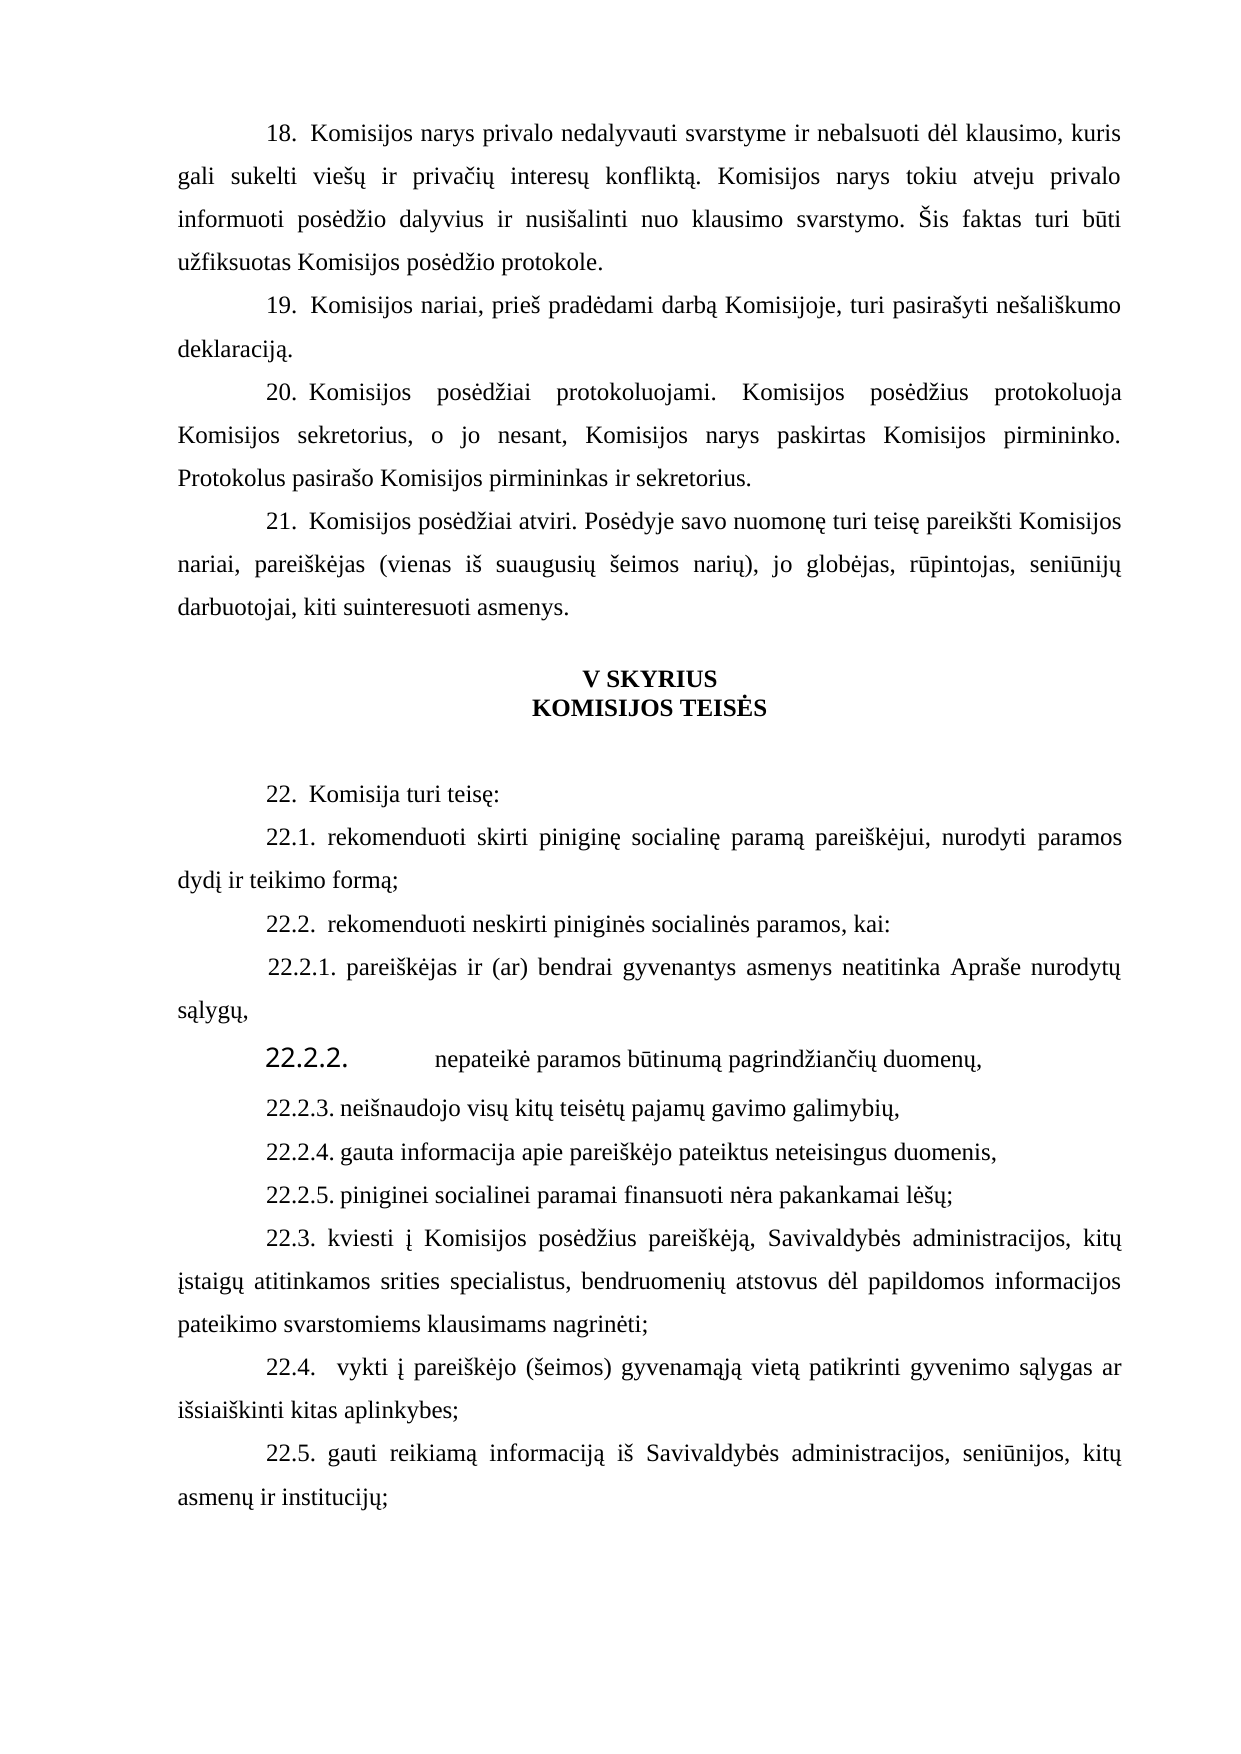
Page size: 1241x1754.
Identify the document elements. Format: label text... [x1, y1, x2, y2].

text 22.2.1. pareiškėjas ir (ar) bendrai gyvenantys asmenys neatitinka Apraše nurodytų sąlygų, [177, 952, 1122, 1024]
text 22.2.2. nepateikė paramos būtinumą pagrindžiančių duomenų, [265, 1038, 1122, 1075]
text 21. Komisijos posėdžiai atviri. Posėdyje savo nuomonę turi teisę pareikšti Komisijos nariai, pareiškėjas (vienas iš suaugusių šeimos narių), jo globėjas, rūpintojas, seniūnijų darbuotojai, kiti suinteresuoti asmenys. [177, 506, 1122, 621]
text 22. Komisija turi teisę: [227, 779, 1122, 808]
text 22.4. vykti į pareiškėjo (šeimos) gyvenamąją vietą patikrinti gyvenimo sąlygas ar išsiaiškinti kitas aplinkybes; [177, 1352, 1122, 1424]
text 22.2.3. neišnaudojo visų kitų teisėtų pajamų gavimo galimybių, [266, 1093, 1122, 1122]
text 22.2.5. piniginei socialinei paramai finansuoti nėra pakankamai lėšų; [266, 1180, 1122, 1208]
text 22.5. gauti reikiamą informaciją iš Savivaldybės administracijos, seniūnijos, kitų asmenų ir institucijų; [177, 1438, 1122, 1510]
text 22.2.4. gauta informacija apie pareiškėjo pateiktus neteisingus duomenis, [266, 1137, 1122, 1165]
text KOMISIJOS TEISĖS [177, 693, 1122, 722]
text 22.3. kviesti į Komisijos posėdžius pareiškėją, Savivaldybės administracijos, kitų įstaigų atitinkamos srities specialistus, bendruomenių atstovus dėl papildomos informacijos pateikimo svarstomiems klausimams nagrinėti; [177, 1223, 1122, 1338]
text 22.1. rekomenduoti skirti piniginę socialinę paramą pareiškėjui, nurodyti paramos dydį ir teikimo formą; [177, 822, 1122, 894]
text 20. Komisijos posėdžiai protokoluojami. Komisijos posėdžius protokoluoja Komisijos sekretorius, o jo nesant, Komisijos narys paskirtas Komisijos pirmininko. Protokolus pasirašo Komisijos pirmininkas ir sekretorius. [177, 377, 1122, 492]
text 22.2. rekomenduoti neskirti piniginės socialinės paramos, kai: [177, 909, 1122, 937]
text V SKYRIUS [177, 664, 1122, 693]
text 18. Komisijos narys privalo nedalyvauti svarstyme ir nebalsuoti dėl klausimo, kuris gali sukelti viešų ir privačių interesų konfliktą. Komisijos narys tokiu atveju privalo informuoti posėdžio dalyvius ir nusišalinti nuo klausimo svarstymo. Šis faktas turi būti užfiksuotas Komisijos posėdžio protokole. [177, 118, 1122, 276]
text 19. Komisijos nariai, prieš pradėdami darbą Komisijoje, turi pasirašyti nešališkumo deklaraciją. [177, 291, 1122, 362]
